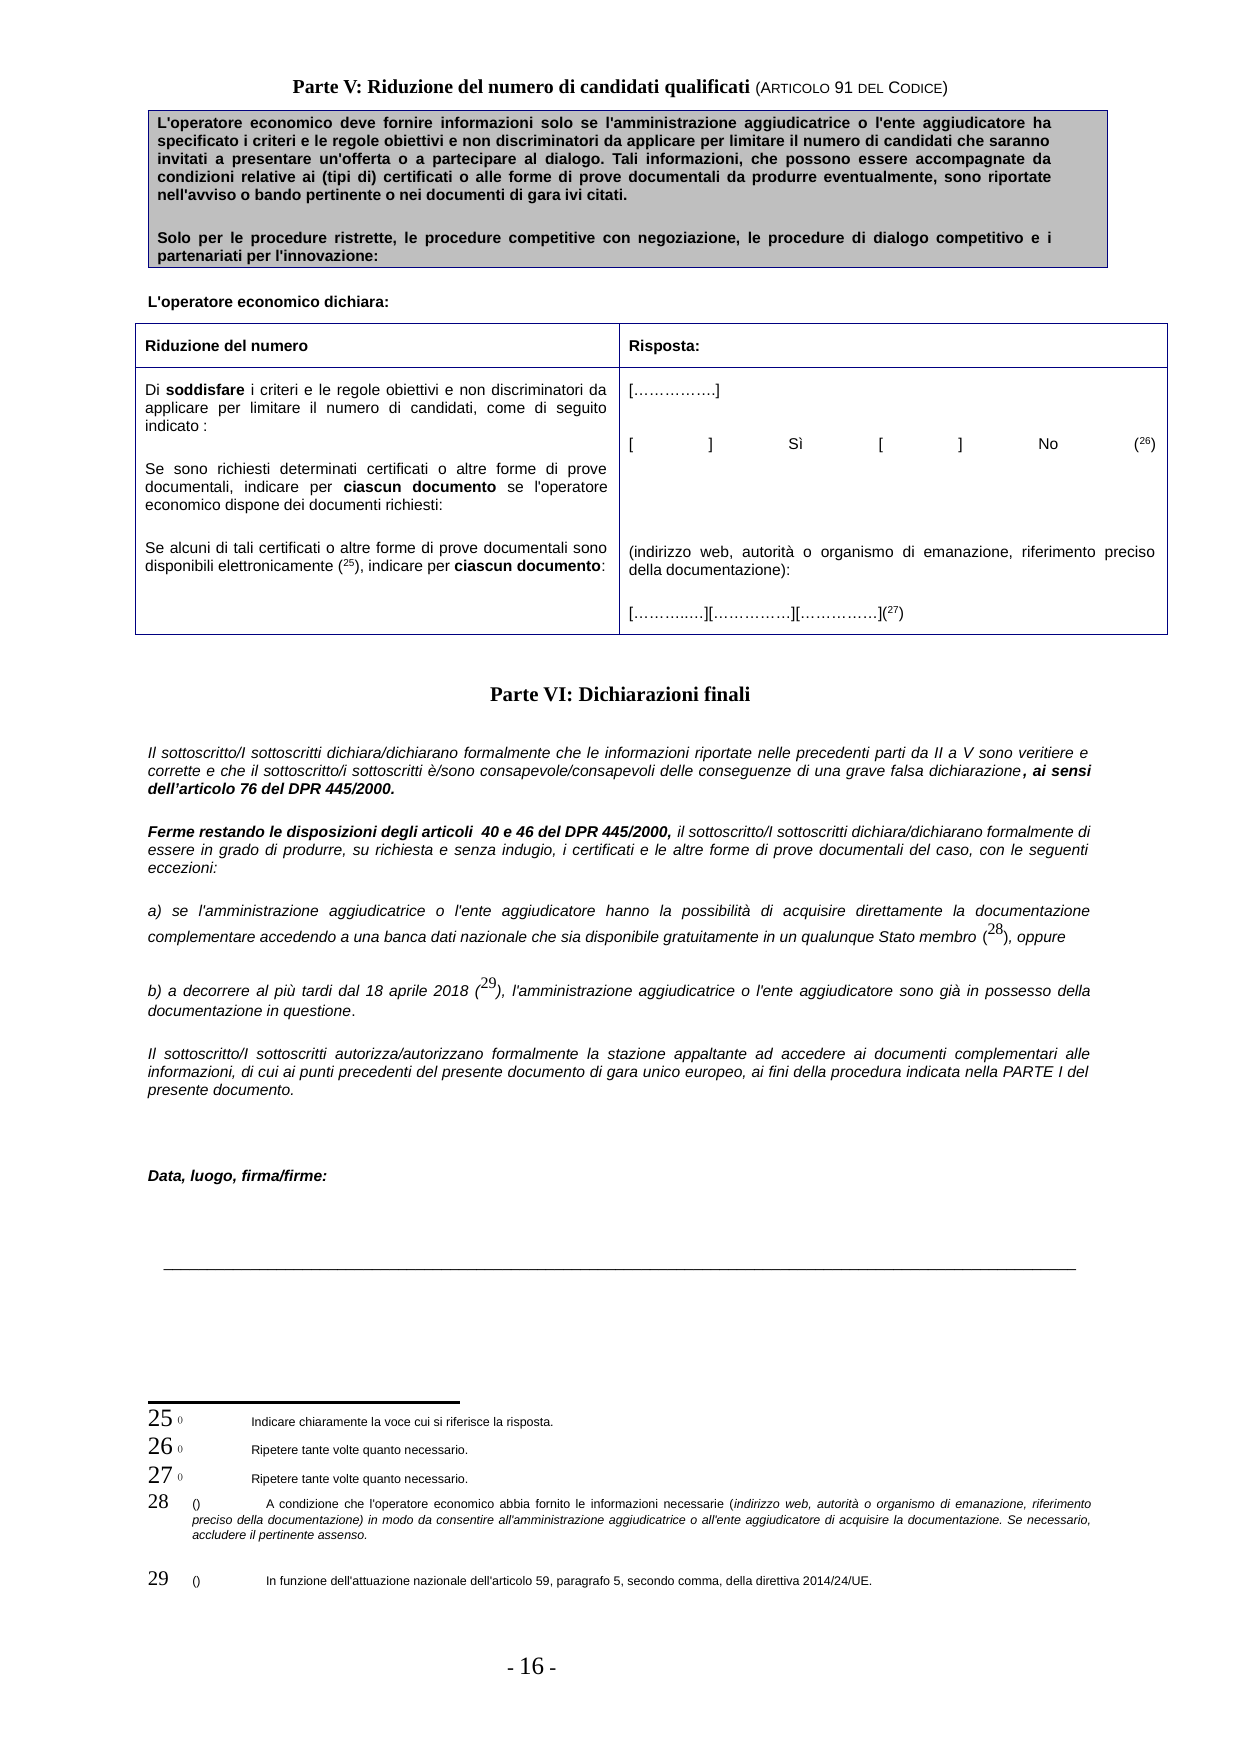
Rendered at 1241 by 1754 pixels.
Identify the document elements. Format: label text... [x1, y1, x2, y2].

text Parte VI: Dichiarazioni finali [148, 682, 1093, 706]
text () In funzione dell'attuazione nazionale dell'articolo 59, paragrafo 5, secondo comma, della direttiva 2014/24/UE. [148, 1566, 1093, 1590]
text a) se l'amministrazione aggiudicatrice o l'ente aggiudicatore hanno la possibilità di acquisire direttamente la documentazione complementare accedendo a una banca dati nazionale che sia disponibile gratuitamente in un qualunque Stato membro (), oppure [148, 902, 1093, 948]
text Il sottoscritto/I sottoscritti autorizza/autorizzano formalmente la stazione appaltante ad accedere ai documenti complementari alle informazioni, di cui ai punti precedenti del presente documento di gara unico europeo, ai fini della procedura indicata nella PARTE I del presente documento. [148, 1045, 1093, 1099]
text () A condizione che l'operatore economico abbia fornito le informazioni necessarie (indirizzo web, autorità o organismo di emanazione, riferimento preciso della documentazione) in modo da consentire all'amministrazione aggiudicatrice o all'ente aggiudicatore di acquisire la documentazione. Se necessario, accludere il pertinente assenso. [148, 1489, 1093, 1542]
table_cell […………….] [ ] Sì [ ] No () (indirizzo web, autorità o organismo di emanazione, riferimento preciso della documentazione): [………..…][……………][……………]() [620, 368, 1167, 634]
text b) a decorrere al più tardi dal 18 aprile 2018 (), l'amministrazione aggiudicatrice o l'ente aggiudicatore sono già in possesso della documentazione in questione. [148, 973, 1093, 1020]
text Ferme restando le disposizioni degli articoli 40 e 46 del DPR 445/2000, il sottoscritto/I sottoscritti dichiara/dichiarano formalmente di essere in grado di produrre, su richiesta e senza indugio, i certificati e le altre forme di prove documentali del caso, con le seguenti eccezioni: [148, 822, 1093, 877]
table_header Risposta: [620, 324, 1167, 367]
table_cell Di soddisfare i criteri e le regole obiettivi e non discriminatori da applicare per limitare il numero di candidati, come di seguito indicato : Se sono richiesti determinati certificati o altre forme di prove documentali, indicare per ciascun documento se l'operatore economico dispone dei documenti richiesti: Se alcuni di tali certificati o altre forme di prove documentali sono disponibili elettronicamente (), indicare per ciascun documento: [136, 368, 619, 634]
text _________________________________________________________________________________________________________ [148, 1253, 1093, 1271]
text L'operatore economico dichiara: [148, 293, 1093, 311]
text Data, luogo, firma/firme: [148, 1167, 1093, 1185]
text Parte V: Riduzione del numero di candidati qualificati (Articolo 91 del Codice) [148, 75, 1093, 98]
text L'operatore economico deve fornire informazioni solo se l'amministrazione aggiudicatrice o l'ente aggiudicatore ha specificato i criteri e le regole obiettivi e non discriminatori da applicare per limitare il numero di candidati che saranno invitati a presentare un'offerta o a partecipare al dialogo. Tali informazioni, che possono essere accompagnate da condizioni relative ai (tipi di) certificati o alle forme di prove documentali da produrre eventualmente, sono riportate nell'avviso o bando pertinente o nei documenti di gara ivi citati. [149, 111, 1107, 203]
text Il sottoscritto/I sottoscritti dichiara/dichiarano formalmente che le informazioni riportate nelle precedenti parti da II a V sono veritiere e corrette e che il sottoscritto/i sottoscritti è/sono consapevole/consapevoli delle conseguenze di una grave falsa dichiarazione, ai sensi dell’articolo 76 del DPR 445/2000. [148, 743, 1093, 797]
table_header Riduzione del numero [136, 324, 619, 367]
text Solo per le procedure ristrette, le procedure competitive con negoziazione, le procedure di dialogo competitivo e i partenariati per l'innovazione: [149, 225, 1107, 267]
